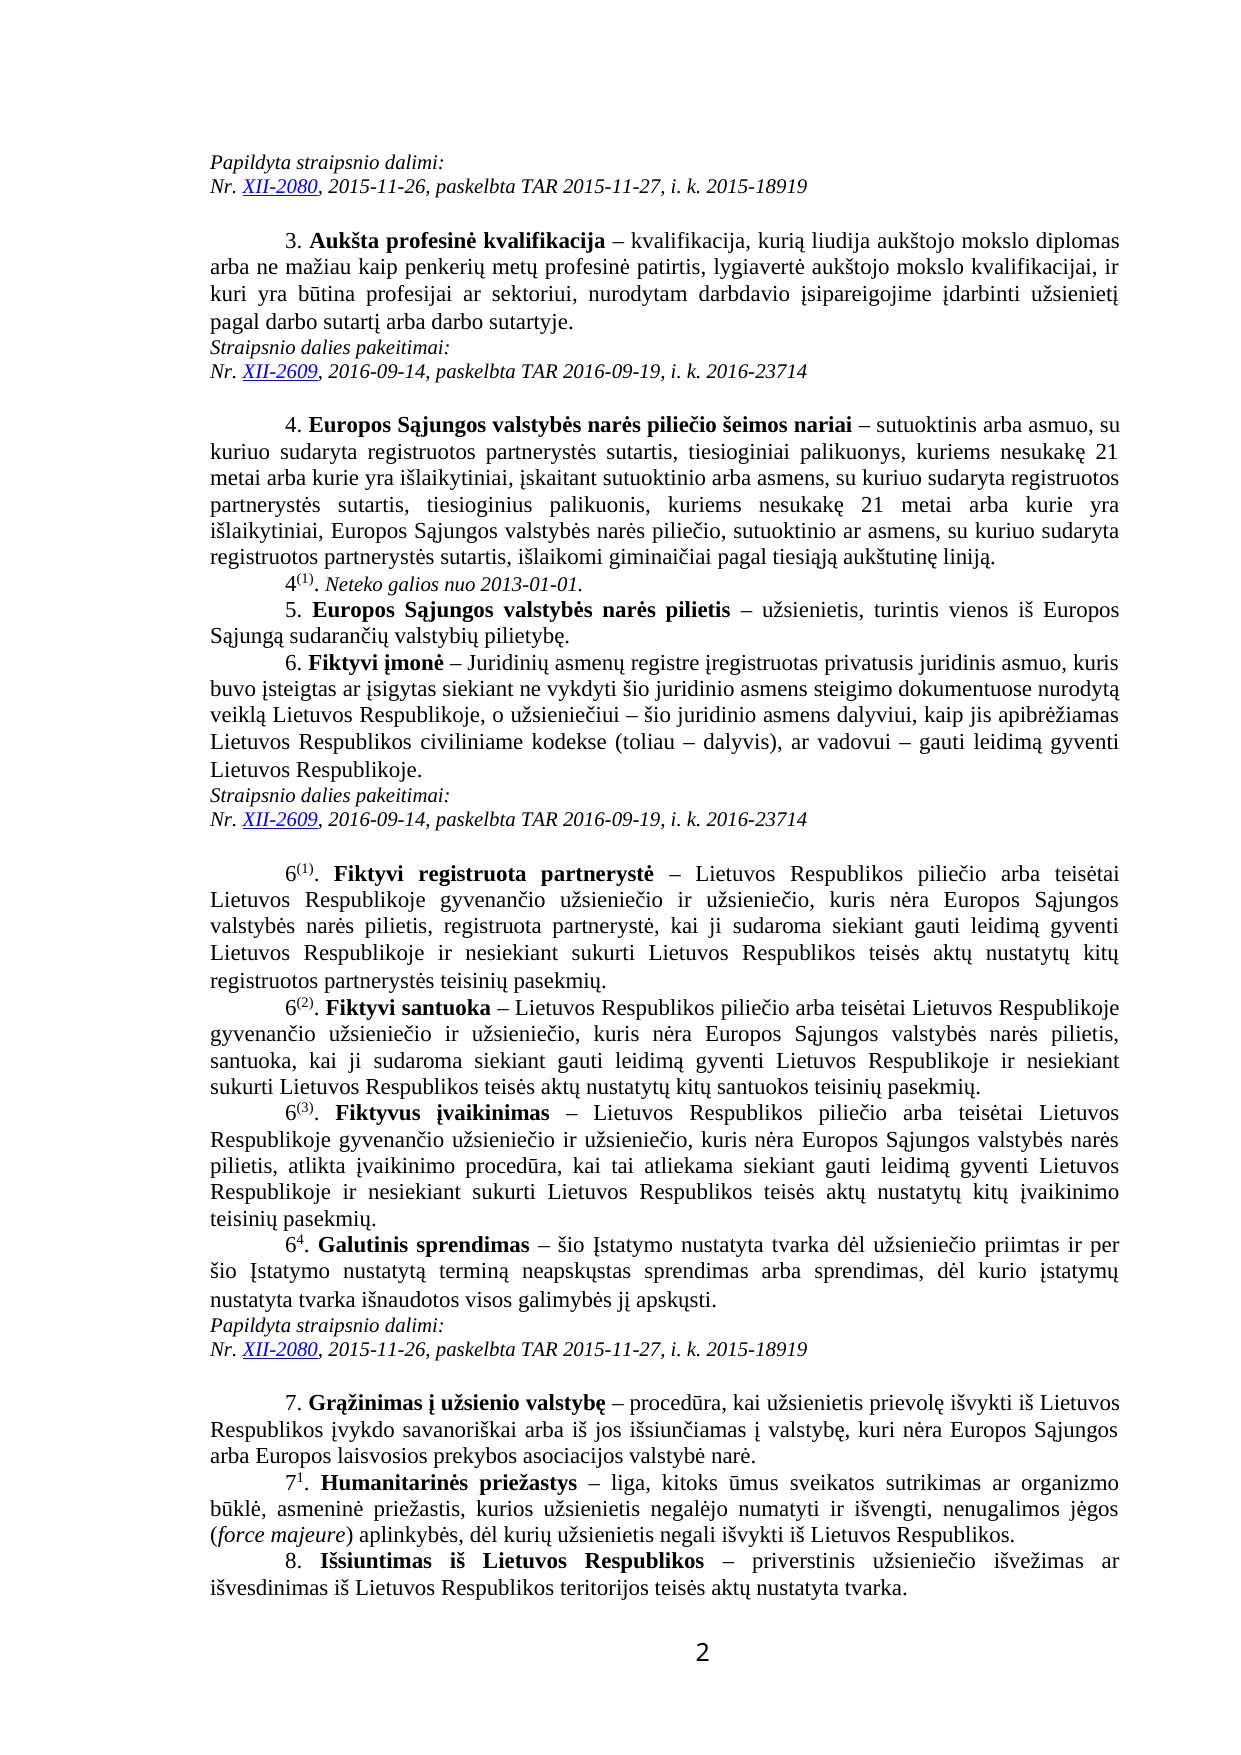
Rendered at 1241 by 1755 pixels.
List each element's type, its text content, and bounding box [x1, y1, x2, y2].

text 71. Humanitarinės priežastys – liga, kitoks ūmus sveikatos sutrikimas ar organizmo būklė, asmeninė priežastis, kurios užsienietis negalėjo numatyti ir išvengti, nenugalimos jėgos (force majeure) aplinkybės, dėl kurių užsienietis negali išvykti iš Lietuvos Respublikos. [210, 1468, 1120, 1548]
text Nr. XII-2080, 2015-11-26, paskelbta TAR 2015-11-27, i. k. 2015-18919 [210, 1337, 1120, 1361]
text 7. Grąžinimas į užsienio valstybę – procedūra, kai užsienietis prievolę išvykti iš Lietuvos Respublikos įvykdo savanoriškai arba iš jos išsiunčiamas į valstybę, kuri nėra Europos Sąjungos arba Europos laisvosios prekybos asociacijos valstybė narė. [210, 1389, 1120, 1468]
text 3. Aukšta profesinė kvalifikacija – kvalifikacija, kurią liudija aukštojo mokslo diplomas arba ne mažiau kaip penkerių metų profesinė patirtis, lygiavertė aukštojo mokslo kvalifikacijai, ir kuri yra būtina profesijai ar sektoriui, nurodytam darbdavio įsipareigojime įdarbinti užsienietį pagal darbo sutartį arba darbo sutartyje. [210, 227, 1120, 335]
text Papildyta straipsnio dalimi: [210, 1313, 1120, 1337]
text 6(3). Fiktyvus įvaikinimas – Lietuvos Respublikos piliečio arba teisėtai Lietuvos Respublikoje gyvenančio užsieniečio ir užsieniečio, kuris nėra Europos Sąjungos valstybės narės pilietis, atlikta įvaikinimo procedūra, kai tai atliekama siekiant gauti leidimą gyventi Lietuvos Respublikoje ir nesiekiant sukurti Lietuvos Respublikos teisės aktų nustatytų kitų įvaikinimo teisinių pasekmių. [210, 1099, 1120, 1231]
text 6. Fiktyvi įmonė – Juridinių asmenų registre įregistruotas privatusis juridinis asmuo, kuris buvo įsteigtas ar įsigytas siekiant ne vykdyti šio juridinio asmens steigimo dokumentuose nurodytą veiklą Lietuvos Respublikoje, o užsieniečiui – šio juridinio asmens dalyviui, kaip jis apibrėžiamas Lietuvos Respublikos civiliniame kodekse (toliau – dalyvis), ar vadovui – gauti leidimą gyventi Lietuvos Respublikoje. [210, 649, 1120, 783]
text Nr. XII-2609, 2016-09-14, paskelbta TAR 2016-09-19, i. k. 2016-23714 [210, 807, 1120, 831]
text Nr. XII-2609, 2016-09-14, paskelbta TAR 2016-09-19, i. k. 2016-23714 [210, 359, 1120, 383]
text Papildyta straipsnio dalimi: [210, 150, 1120, 174]
text 5. Europos Sąjungos valstybės narės pilietis – užsienietis, turintis vienos iš Europos Sąjungą sudarančių valstybių pilietybę. [210, 596, 1120, 649]
text Nr. XII-2080, 2015-11-26, paskelbta TAR 2015-11-27, i. k. 2015-18919 [210, 174, 1120, 198]
text Straipsnio dalies pakeitimai: [210, 783, 1120, 807]
text 4. Europos Sąjungos valstybės narės piliečio šeimos nariai – sutuoktinis arba asmuo, su kuriuo sudaryta registruotos partnerystės sutartis, tiesioginiai palikuonys, kuriems nesukakę 21 metai arba kurie yra išlaikytiniai, įskaitant sutuoktinio arba asmens, su kuriuo sudaryta registruotos partnerystės sutartis, tiesioginius palikuonis, kuriems nesukakę 21 metai arba kurie yra išlaikytiniai, Europos Sąjungos valstybės narės piliečio, sutuoktinio ar asmens, su kuriuo sudaryta registruotos partnerystės sutartis, išlaikomi giminaičiai pagal tiesiąją aukštutinę liniją. [210, 412, 1120, 570]
text 6(1). Fiktyvi registruota partnerystė – Lietuvos Respublikos piliečio arba teisėtai Lietuvos Respublikoje gyvenančio užsieniečio ir užsieniečio, kuris nėra Europos Sąjungos valstybės narės pilietis, registruota partnerystė, kai ji sudaroma siekiant gauti leidimą gyventi Lietuvos Respublikoje ir nesiekiant sukurti Lietuvos Respublikos teisės aktų nustatytų kitų registruotos partnerystės teisinių pasekmių. [210, 860, 1120, 994]
text 8. Išsiuntimas iš Lietuvos Respublikos – priverstinis užsieniečio išvežimas ar išvesdinimas iš Lietuvos Respublikos teritorijos teisės aktų nustatyta tvarka. [210, 1548, 1120, 1600]
text 64. Galutinis sprendimas – šio Įstatymo nustatyta tvarka dėl užsieniečio priimtas ir per šio Įstatymo nustatytą terminą neapskųstas sprendimas arba sprendimas, dėl kurio įstatymų nustatyta tvarka išnaudotos visos galimybės jį apskųsti. [210, 1231, 1120, 1313]
text 6(2). Fiktyvi santuoka – Lietuvos Respublikos piliečio arba teisėtai Lietuvos Respublikoje gyvenančio užsieniečio ir užsieniečio, kuris nėra Europos Sąjungos valstybės narės pilietis, santuoka, kai ji sudaroma siekiant gauti leidimą gyventi Lietuvos Respublikoje ir nesiekiant sukurti Lietuvos Respublikos teisės aktų nustatytų kitų santuokos teisinių pasekmių. [210, 994, 1120, 1099]
text Straipsnio dalies pakeitimai: [210, 335, 1120, 359]
text 4(1). Neteko galios nuo 2013-01-01. [210, 570, 1120, 596]
